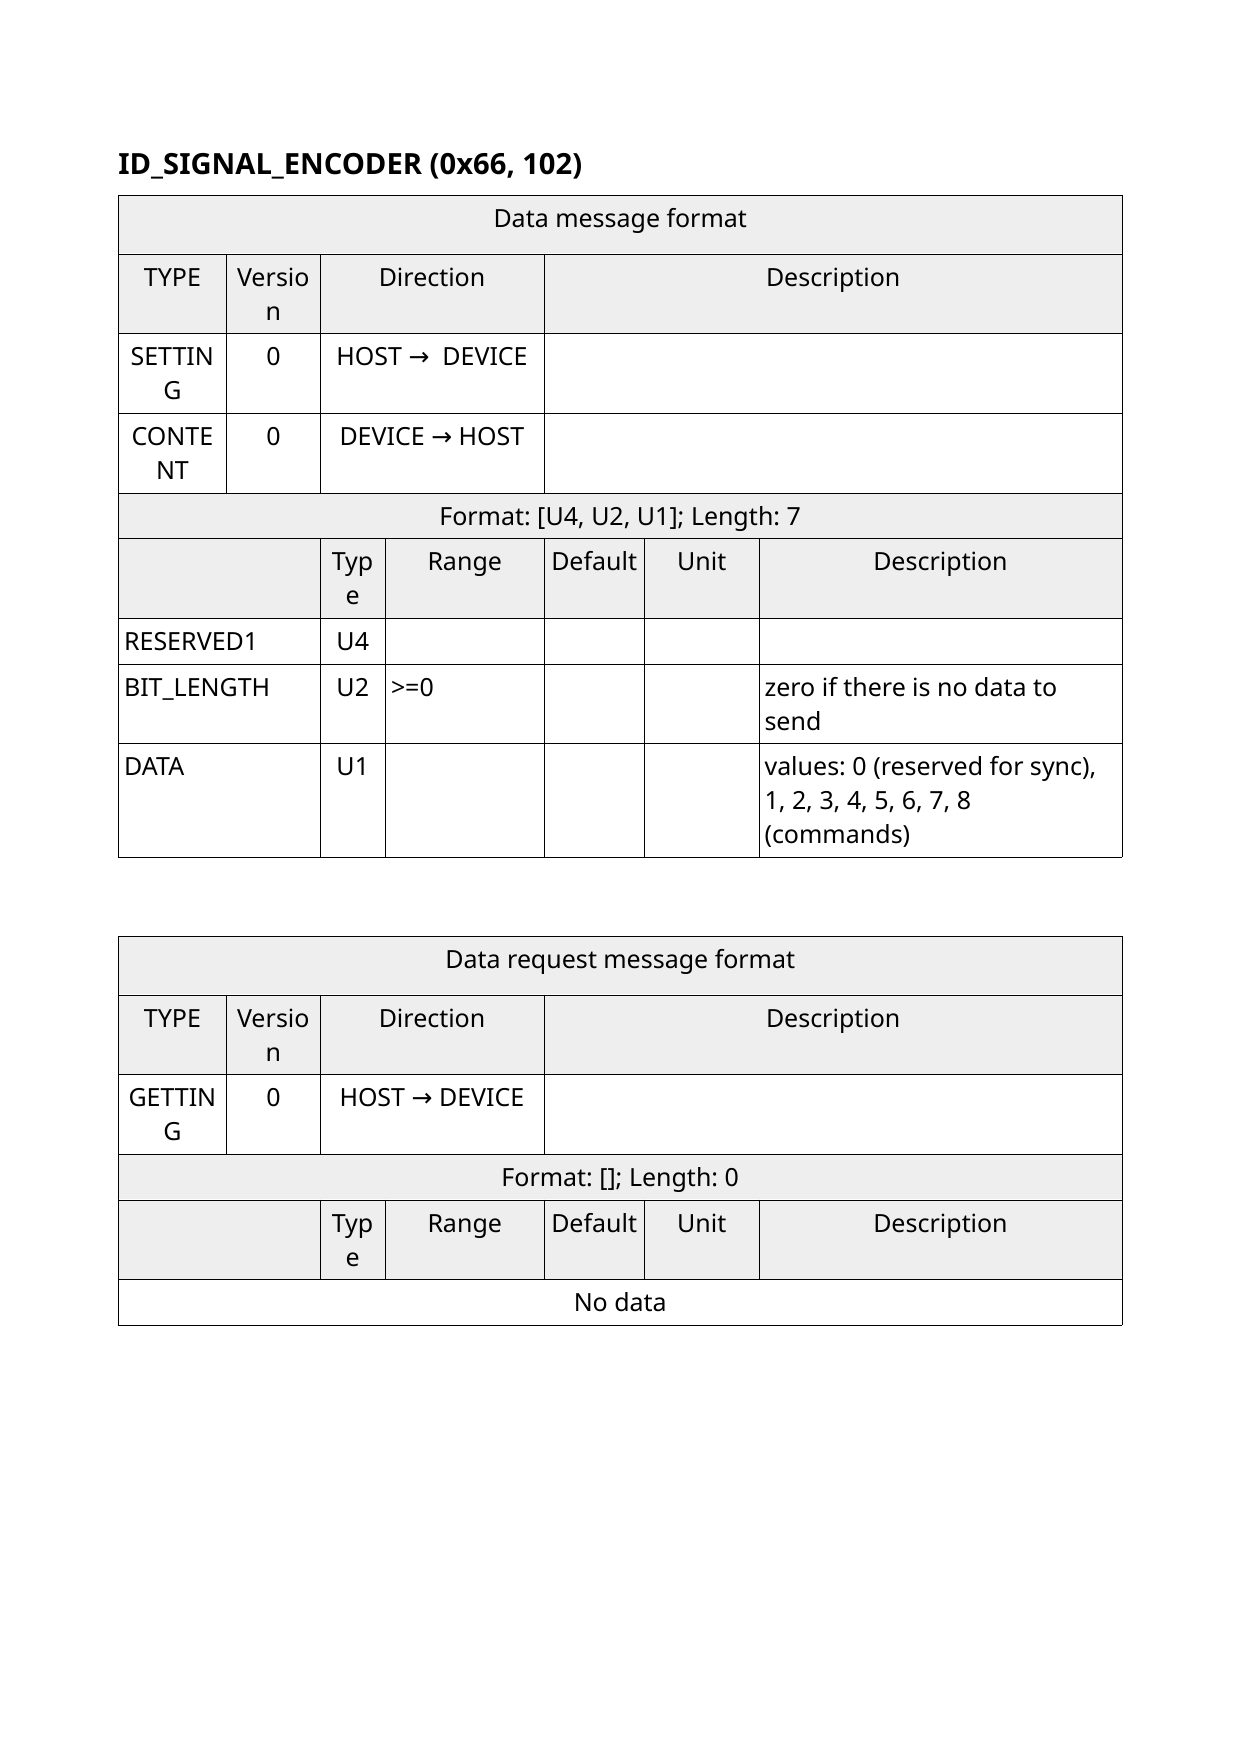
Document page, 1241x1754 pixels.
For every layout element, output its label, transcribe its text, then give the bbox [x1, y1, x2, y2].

table_cell Version [227, 996, 320, 1074]
table_cell Description [545, 255, 1122, 333]
table_cell zero if there is no data to send [760, 665, 1122, 743]
table_cell CONTENT [119, 414, 226, 492]
table_cell [545, 334, 1122, 413]
table_cell [386, 744, 544, 857]
table_cell Unit [645, 539, 759, 618]
table_cell Range [386, 1201, 544, 1279]
table_cell Format: []; Length: 0 [119, 1155, 1122, 1199]
table_cell 0 [227, 334, 320, 413]
table_cell [545, 619, 644, 663]
table_cell Range [386, 539, 544, 618]
table_cell [119, 1201, 320, 1279]
table_cell Default [545, 1201, 644, 1279]
table_cell Direction [321, 255, 544, 333]
table_cell GETTING [119, 1075, 226, 1154]
table_cell TYPE [119, 996, 226, 1074]
table_cell Version [227, 255, 320, 333]
table_cell HOST → DEVICE [321, 1075, 544, 1154]
table_cell Direction [321, 996, 544, 1074]
table_cell [119, 539, 320, 618]
table_cell DATA [119, 744, 320, 857]
table_header Data request message format [119, 937, 1122, 994]
table_cell U4 [321, 619, 385, 663]
table_cell TYPE [119, 255, 226, 333]
table_cell Description [760, 539, 1122, 618]
table_cell SETTING [119, 334, 226, 413]
table_cell Type [321, 1201, 385, 1279]
table_cell [760, 619, 1122, 663]
table_cell RESERVED1 [119, 619, 320, 663]
table_cell BIT_LENGTH [119, 665, 320, 743]
table_cell [545, 414, 1122, 492]
table_cell Description [545, 996, 1122, 1074]
table_cell Type [321, 539, 385, 618]
table_cell HOST → DEVICE [321, 334, 544, 413]
subtitle ID_SIGNAL_ENCODER (0x66, 102) [118, 143, 1122, 183]
table_cell No data [119, 1280, 1122, 1325]
table_cell values: 0 (reserved for sync), 1, 2, 3, 4, 5, 6, 7, 8 (commands) [760, 744, 1122, 857]
table_header Data message format [119, 196, 1122, 253]
table_cell DEVICE → HOST [321, 414, 544, 492]
table_cell [645, 744, 759, 857]
table_cell 0 [227, 1075, 320, 1154]
table_cell [545, 744, 644, 857]
table_cell [645, 619, 759, 663]
table_cell [545, 1075, 1122, 1154]
table_cell Default [545, 539, 644, 618]
table_cell Format: [U4, U2, U1]; Length: 7 [119, 494, 1122, 538]
table_cell Description [760, 1201, 1122, 1279]
table_cell [545, 665, 644, 743]
table_cell [645, 665, 759, 743]
table_cell U2 [321, 665, 385, 743]
table_cell 0 [227, 414, 320, 492]
table_cell U1 [321, 744, 385, 857]
table_cell [386, 619, 544, 663]
table_cell >=0 [386, 665, 544, 743]
table_cell Unit [645, 1201, 759, 1279]
